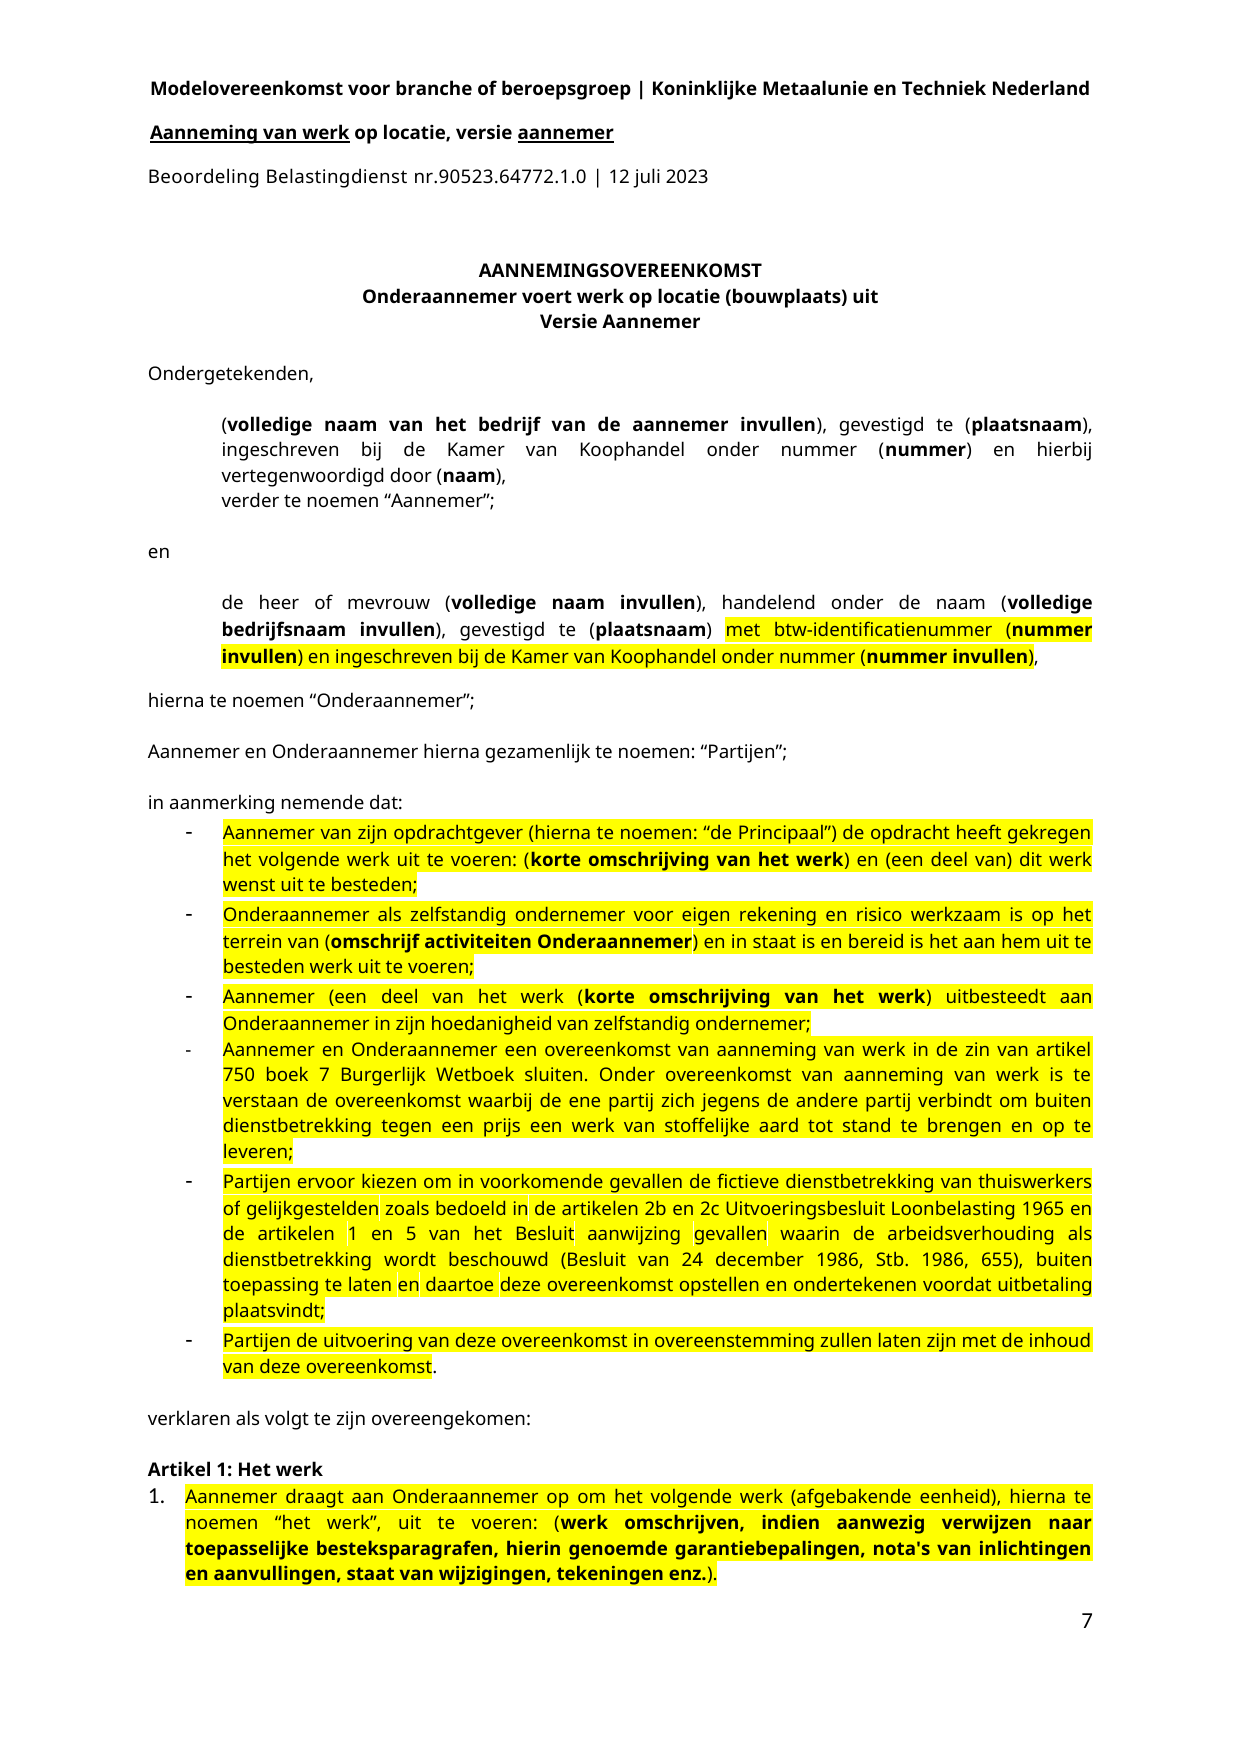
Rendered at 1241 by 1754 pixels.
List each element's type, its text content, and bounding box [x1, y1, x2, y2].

list Aannemer en Onderaannemer een overeenkomst van aanneming van werk in de zin van artikel 750 boek 7 Burgerlijk Wetboek sluiten. Onder overeenkomst van aanneming van werk is te verstaan de overeenkomst waarbij de ene partij zich jegens de andere partij verbindt om buiten dienstbetrekking tegen een prijs een werk van stoffelijke aard tot stand te brengen en op te leveren; [185, 1036, 1093, 1164]
text hierna te noemen “Onderaannemer”; [148, 687, 1093, 713]
text verder te noemen “Aannemer”; [221, 487, 1093, 513]
list Aannemer draagt aan Onderaannemer op om het volgende werk (afgebakende eenheid), hierna te noemen “het werk”, uit te voeren: (werk omschrijven, indien aanwezig verwijzen naar toepasselijke besteksparagrafen, hierin genoemde garantiebepalingen, nota's van inlichtingen en aanvullingen, staat van wijzigingen, tekeningen enz.). [148, 1481, 1093, 1586]
text (volledige naam van het bedrijf van de aannemer invullen), gevestigd te (plaatsnaam), ingeschreven bij de Kamer van Koophandel onder nummer (nummer) en hierbij vertegenwoordigd door (naam), [221, 411, 1093, 487]
text in aanmerking nemende dat: [148, 789, 1093, 815]
list Aannemer van zijn opdrachtgever (hierna te noemen: “de Principaal”) de opdracht heeft gekregen het volgende werk uit te voeren: (korte omschrijving van het werk) en (een deel van) dit werk wenst uit te besteden; [185, 815, 1093, 897]
list Partijen de uitvoering van deze overeenkomst in overeenstemming zullen laten zijn met de inhoud van deze overeenkomst. [185, 1323, 1093, 1379]
text Versie Aannemer [148, 309, 1093, 334]
text Ondergetekenden, [148, 360, 1093, 385]
text verklaren als volgt te zijn overeengekomen: [148, 1405, 1093, 1430]
list Onderaannemer als zelfstandig ondernemer voor eigen rekening en risico werkzaam is op het terrein van (omschrijf activiteiten Onderaannemer) en in staat is en bereid is het aan hem uit te besteden werk uit te voeren; [185, 897, 1093, 979]
text de heer of mevrouw (volledige naam invullen), handelend onder de naam (volledige bedrijfsnaam invullen), gevestigd te (plaatsnaam) met btw-identificatienummer (nummer invullen) en ingeschreven bij de Kamer van Koophandel onder nummer (nummer invullen), [221, 589, 1093, 669]
text Aannemer en Onderaannemer hierna gezamenlijk te noemen: “Partijen”; [148, 738, 1093, 764]
text Artikel 1: Het werk [148, 1456, 1093, 1481]
list Partijen ervoor kiezen om in voorkomende gevallen de fictieve dienstbetrekking van thuiswerkers of gelijkgestelden zoals bedoeld in de artikelen 2b en 2c Uitvoeringsbesluit Loonbelasting 1965 en de artikelen 1 en 5 van het Besluit aanwijzing gevallen waarin de arbeidsverhouding als dienstbetrekking wordt beschouwd (Besluit van 24 december 1986, Stb. 1986, 655), buiten toepassing te laten en daartoe deze overeenkomst opstellen en ondertekenen voordat uitbetaling plaatsvindt; [185, 1164, 1093, 1323]
text AANNEMINGSOVEREENKOMST [148, 258, 1093, 283]
text Onderaannemer voert werk op locatie (bouwplaats) uit [148, 283, 1093, 309]
list Aannemer (een deel van het werk (korte omschrijving van het werk) uitbesteedt aan Onderaannemer in zijn hoedanigheid van zelfstandig ondernemer; [185, 979, 1093, 1036]
text en [148, 538, 1093, 564]
